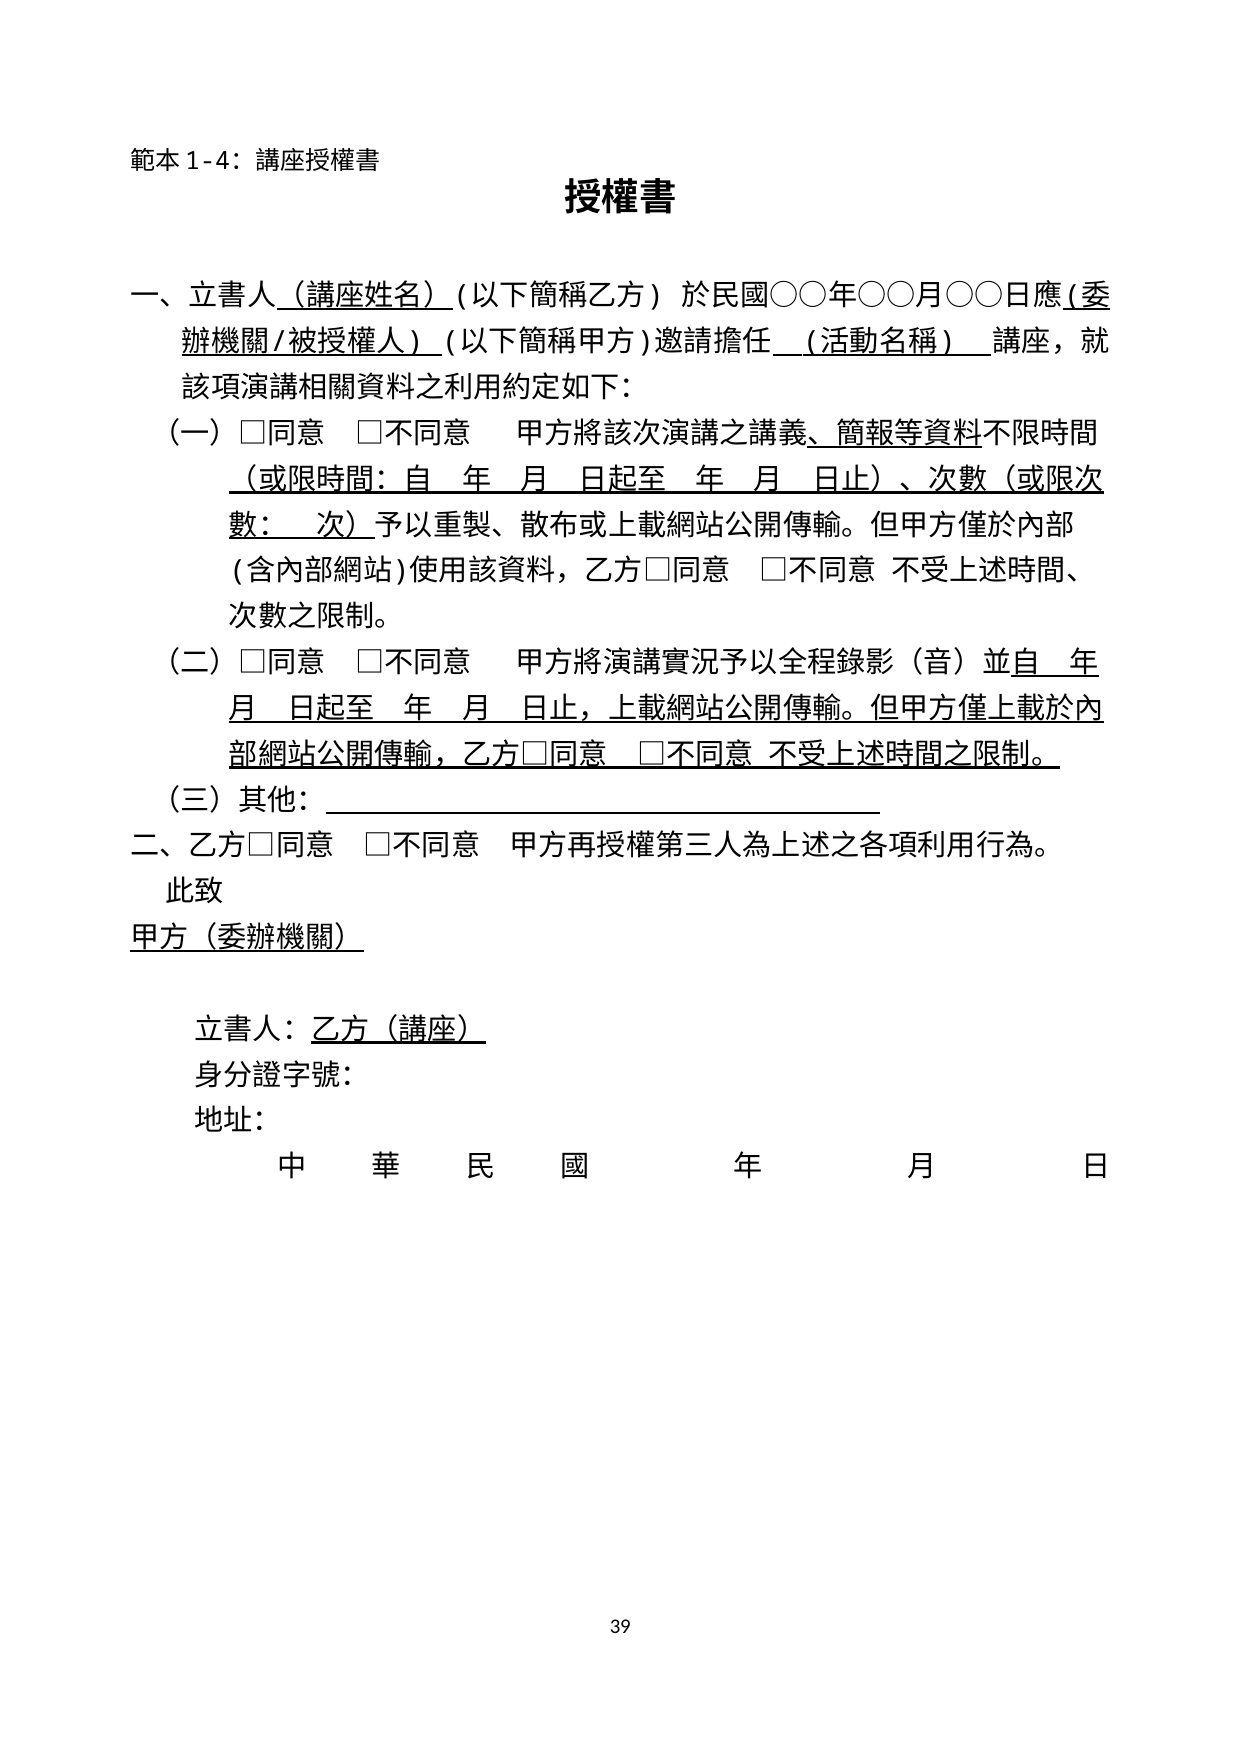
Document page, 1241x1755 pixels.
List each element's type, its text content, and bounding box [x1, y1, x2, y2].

text 範本1-4：講座授權書 [130, 136, 1110, 177]
text 中華民國 年 月 日 [130, 1140, 1110, 1186]
text 立書人：乙方（講座） [130, 1002, 1110, 1048]
text 授權書 [130, 177, 1110, 219]
text 身分證字號： [130, 1048, 1110, 1094]
text （一）□同意 □不同意 甲方將該次演講之講義、簡報等資料不限時間（或限時間：自 年 月 日起至 年 月 日止）、次數（或限次數： 次）予以重製、散布或上載網站公開傳輸。但甲方僅於內部(含內部網站)使用該資料，乙方□同意 □不同意 不受上述時間、次數之限制。 [151, 407, 1110, 636]
text （三）其他： [151, 773, 1110, 819]
text （二）□同意 □不同意 甲方將演講實況予以全程錄影（音）並自 年 月 日起至 年 月 日止，上載網站公開傳輸。但甲方僅上載於內部網站公開傳輸，乙方□同意 □不同意 不受上述時間之限制。 [151, 636, 1110, 773]
text 地址： [130, 1094, 1110, 1140]
text 一、立書人（講座姓名）(以下簡稱乙方) 於民國○○年○○月○○日應(委辦機關/被授權人) (以下簡稱甲方)邀請擔任 (活動名稱) 講座，就該項演講相關資料之利用約定如下： [130, 269, 1110, 407]
text 二、乙方□同意 □不同意 甲方再授權第三人為上述之各項利用行為。 [130, 819, 1110, 865]
text 此致 [130, 865, 1110, 911]
text 甲方（委辦機關） [130, 911, 1110, 957]
